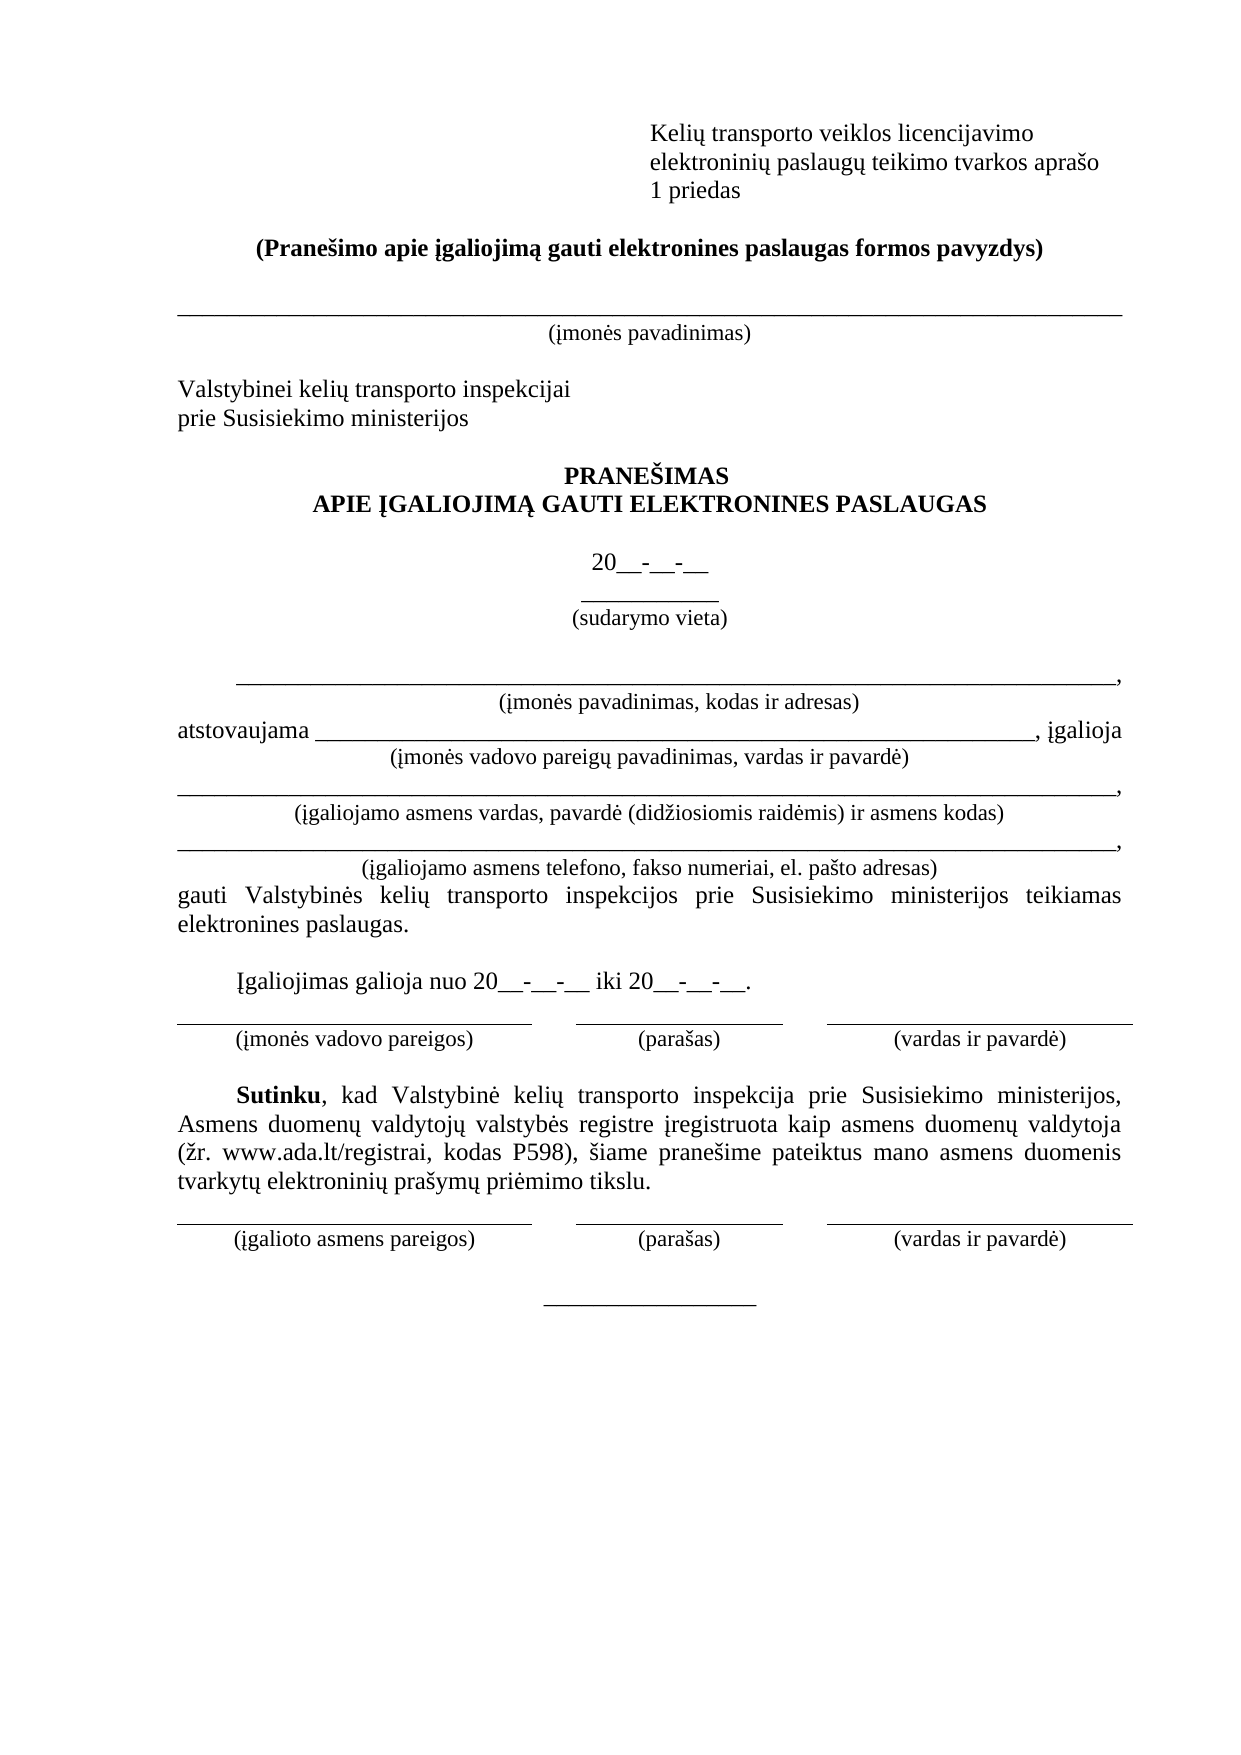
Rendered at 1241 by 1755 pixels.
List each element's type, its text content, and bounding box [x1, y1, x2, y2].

text (įgaliojamo asmens telefono, fakso numeriai, el. pašto adresas) [177, 854, 1122, 880]
text prie Susisiekimo ministerijos [177, 403, 1122, 432]
text _ , [177, 825, 1122, 854]
text 20__-__-__ [177, 547, 1122, 576]
text PRANEŠIMAS [177, 461, 1122, 489]
text elektroninių paslaugų teikimo tvarkos aprašo [649, 147, 1122, 176]
table_header [783, 1224, 827, 1251]
text atstovaujama , įgalioja [177, 715, 1122, 743]
table_header (įmonės vadovo pareigos) [177, 1025, 532, 1051]
table_header (vardas ir pavardė) [827, 1225, 1133, 1251]
text Sutinku, kad Valstybinė kelių transporto inspekcija prie Susisiekimo ministerijos, Asmens duomenų valdytojų valstybės registre įregistruota kaip asmens duomenų valdytoja (žr. www.ada.lt/registrai, kodas P598), šiame pranešime pateiktus mano asmens duomenis tvarkytų elektroninių prašymų priėmimo tikslu. [177, 1080, 1122, 1195]
text _________________ [177, 1280, 1122, 1308]
text (sudarymo vieta) [177, 604, 1122, 631]
text APIE ĮGALIOJIMĄ GAUTI ELEKTRONINES PASLAUGAS [177, 489, 1122, 518]
text (įmonės pavadinimas, kodas ir adresas) [236, 688, 1122, 715]
table_header (įgalioto asmens pareigos) [177, 1225, 532, 1251]
table_header [532, 1224, 576, 1251]
text Kelių transporto veiklos licencijavimo [650, 118, 1122, 147]
text (įmonės pavadinimas) [177, 319, 1122, 346]
table_header (parašas) [576, 1225, 783, 1251]
text , [177, 659, 1122, 688]
text gauti Valstybinės kelių transporto inspekcijos prie Susisiekimo ministerijos teikiamas elektronines paslaugas. [177, 880, 1122, 937]
text (Pranešimo apie įgaliojimą gauti elektronines paslaugas formos pavyzdys) [177, 233, 1122, 262]
table_header [532, 1024, 576, 1051]
text 1 priedas [649, 176, 1122, 204]
text _ [177, 291, 1122, 315]
text (įgaliojamo asmens vardas, pavardė (didžiosiomis raidėmis) ir asmens kodas) [177, 798, 1122, 825]
text (įmonės vadovo pareigų pavadinimas, vardas ir pavardė) [177, 743, 1122, 770]
table_header (parašas) [576, 1025, 783, 1051]
table_header [783, 1024, 827, 1051]
text Įgaliojimas galioja nuo 20__-__-__ iki 20__-__-__. [177, 966, 1122, 995]
text ___________ [177, 576, 1122, 604]
text _ , [177, 770, 1122, 798]
text Valstybinei kelių transporto inspekcijai [177, 374, 1122, 403]
table_header (vardas ir pavardė) [827, 1025, 1133, 1051]
